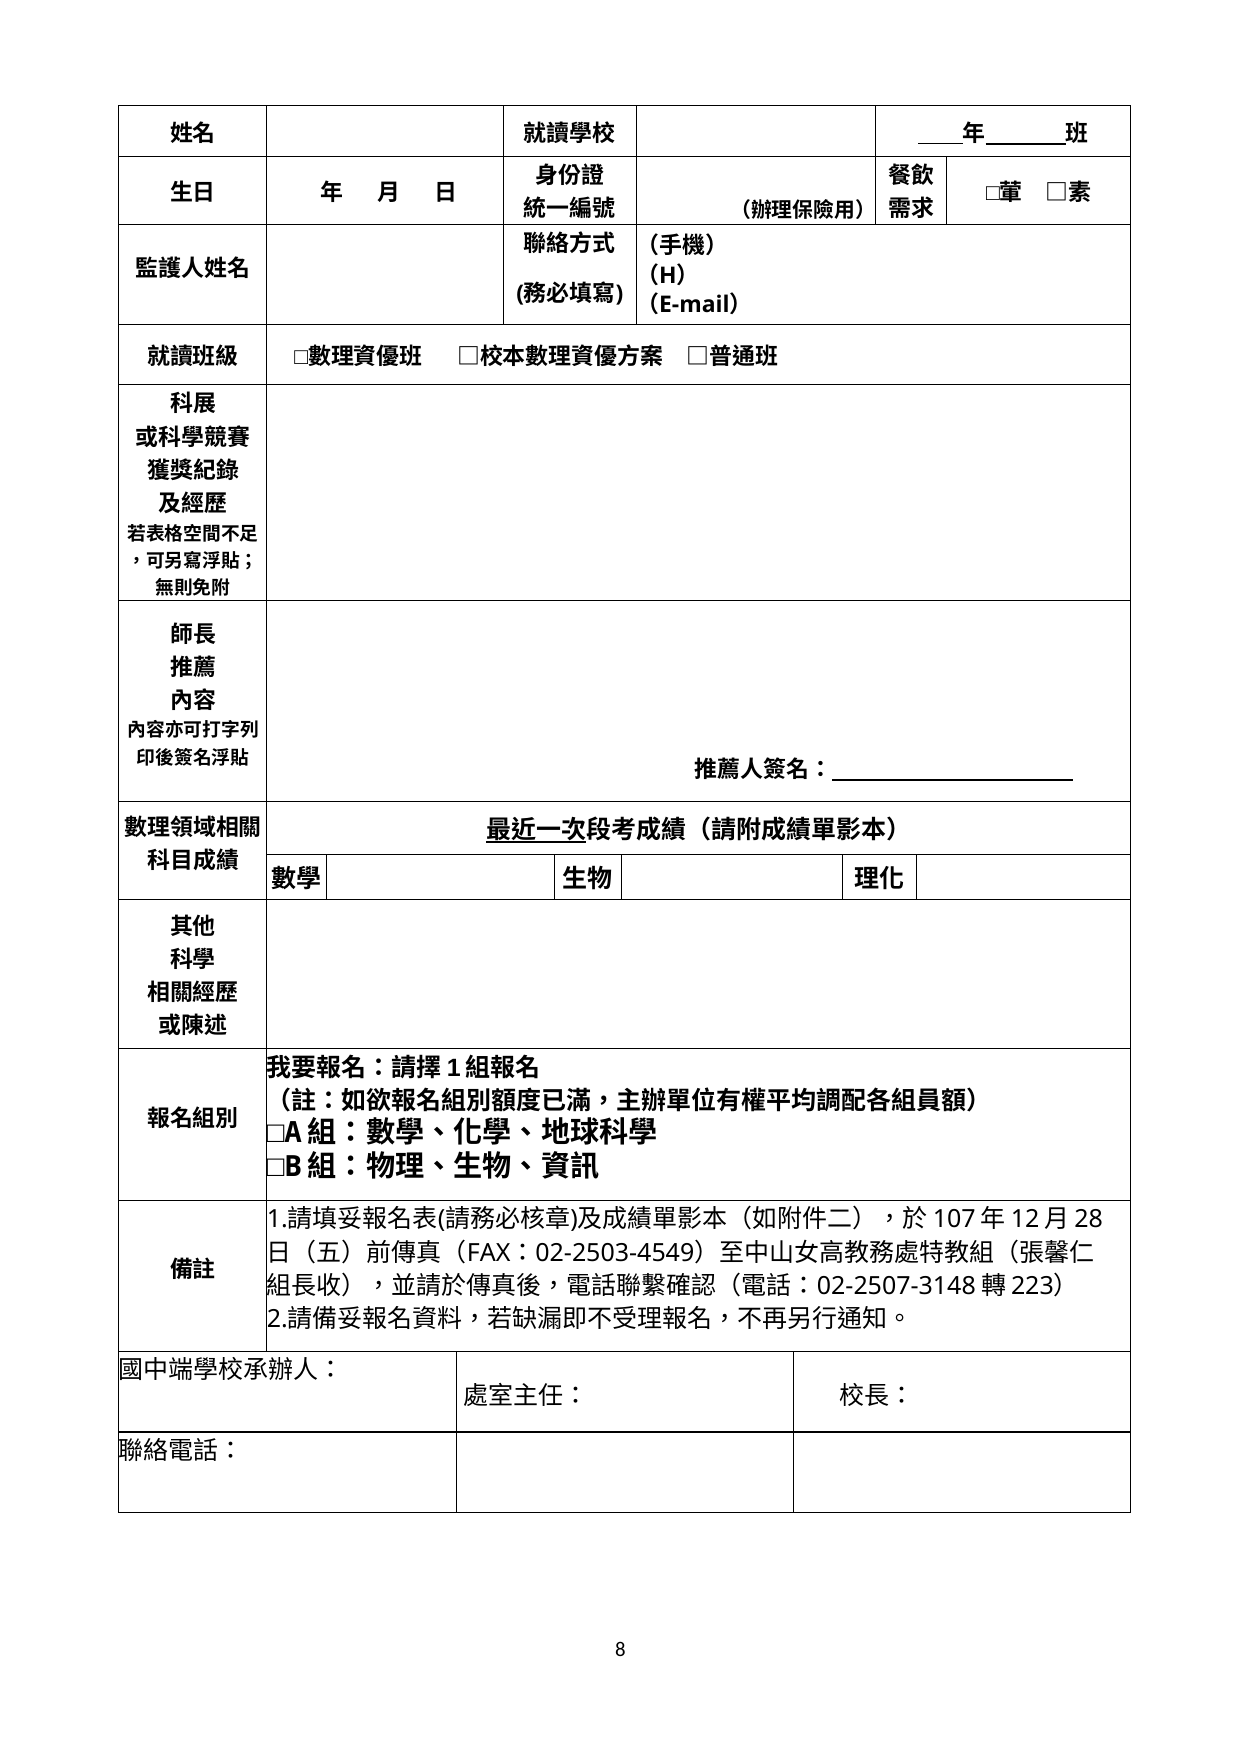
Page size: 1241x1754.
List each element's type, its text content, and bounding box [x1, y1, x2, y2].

table_cell 其他 科學 相關經歷 或陳述 [119, 900, 266, 1048]
table_cell 國中端學校承辦人： [119, 1352, 456, 1431]
table_cell □葷 □素 [947, 157, 1130, 223]
table_cell [917, 855, 1130, 899]
table_header [637, 106, 875, 156]
table_cell □數理資優班 □校本數理資優方案 □普通班 [267, 325, 1130, 384]
table_cell 就讀班級 [119, 325, 266, 384]
table_cell 年 月 日 [267, 157, 503, 223]
table_cell [794, 1433, 1130, 1512]
table_cell 身份證 統一編號 [504, 157, 636, 223]
table_cell 數學 [267, 855, 326, 899]
table_header 就讀學校 [504, 106, 636, 156]
table_cell 處室主任： [457, 1352, 793, 1431]
table_cell 聯絡方式 (務必填寫) [504, 225, 636, 324]
table_cell 校長： [794, 1352, 1130, 1431]
table_cell 推薦人簽名： [267, 601, 1130, 801]
table_cell [267, 900, 1130, 1048]
table_cell [457, 1433, 793, 1512]
table_cell 監護人姓名 [119, 225, 266, 324]
table_cell [267, 225, 503, 324]
table_cell 生日 [119, 157, 266, 223]
table_cell 最近一次段考成績（請附成績單影本） [267, 802, 1130, 854]
table_cell 報名組別 [119, 1049, 266, 1200]
table_cell （辦理保險用） [637, 157, 875, 223]
table_header 年 班 [876, 106, 1130, 156]
table_cell [267, 385, 1130, 600]
table_cell 生物 [555, 855, 621, 899]
table_cell 聯絡電話： [119, 1433, 456, 1512]
table_cell [622, 855, 842, 899]
table_cell 我要報名：請擇1組報名 （註：如欲報名組別額度已滿，主辦單位有權平均調配各組員額） □A組：數學、化學、地球科學 □B組：物理、生物、資訊 [267, 1049, 1130, 1200]
table_cell 科展 或科學競賽 獲獎紀錄 及經歷 若表格空間不足 ，可另寫浮貼； 無則免附 [119, 385, 266, 600]
table_header [267, 106, 503, 156]
table_cell 餐飲 需求 [876, 157, 946, 223]
table_header 姓名 [119, 106, 266, 156]
table_cell 理化 [843, 855, 916, 899]
table_cell 師長 推薦 內容 內容亦可打字列印後簽名浮貼 [119, 601, 266, 801]
table_cell [327, 855, 554, 899]
table_cell 數理領域相關科目成績 [119, 802, 266, 899]
table_cell 備註 [119, 1201, 266, 1351]
table_cell （手機） （H） （E-mail） [637, 225, 1130, 324]
table_cell 1.請填妥報名表(請務必核章)及成績單影本（如附件二），於107年12月28日（五）前傳真（FAX：02-2503-4549）至中山女高教務處特教組（張馨仁組長收），並請於傳真後，電話聯繫確認（電話：02-2507-3148轉223） 2.請備妥報名資料，若缺漏即不受理報名，不再另行通知。 [267, 1201, 1130, 1351]
